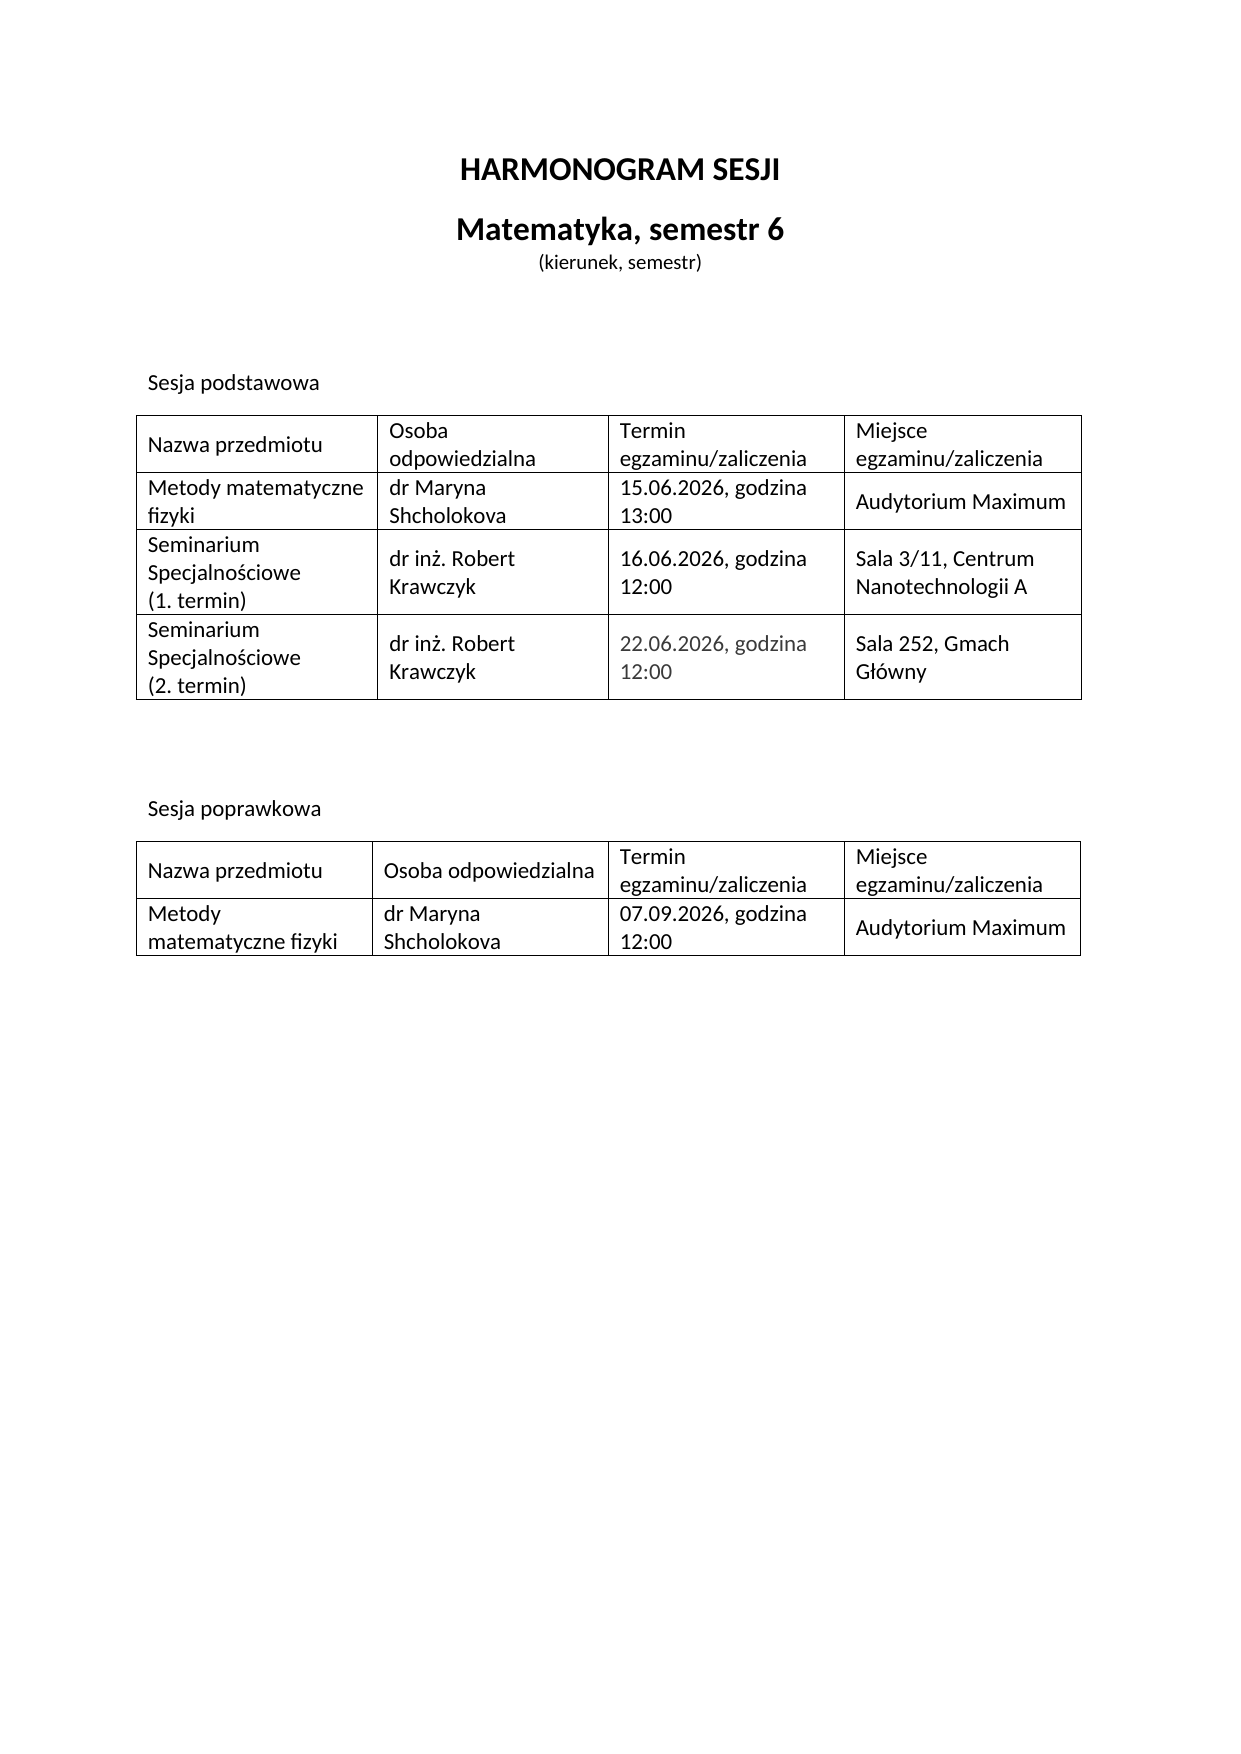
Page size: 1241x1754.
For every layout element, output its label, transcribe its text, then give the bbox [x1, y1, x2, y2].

table_cell Metody matematyczne fizyki [137, 899, 372, 955]
table_header Miejsce egzaminu/zaliczenia [845, 842, 1080, 898]
table_header Termin egzaminu/zaliczenia [609, 416, 844, 472]
table_cell Audytorium Maximum [845, 473, 1081, 529]
table_cell Audytorium Maximum [845, 899, 1080, 955]
table_cell Sala 252, Gmach Główny [845, 615, 1081, 699]
text (kierunek, semestr) [148, 249, 1093, 274]
table_header Osoba odpowiedzialna [378, 416, 608, 472]
table_cell Seminarium Specjalnościowe (2. termin) [137, 615, 377, 699]
table_cell 16.06.2026, godzina 12:00 [609, 530, 844, 614]
text HARMONOGRAM SESJI [148, 148, 1093, 188]
table_cell dr inż. Robert Krawczyk [378, 615, 608, 699]
table_cell 07.09.2026, godzina 12:00 [609, 899, 844, 955]
text Matematyka, semestr 6 [148, 208, 1093, 249]
table_header Nazwa przedmiotu [137, 416, 377, 472]
table_header Miejsce egzaminu/zaliczenia [845, 416, 1081, 472]
table_cell dr inż. Robert Krawczyk [378, 530, 608, 614]
table_header Osoba odpowiedzialna [373, 842, 608, 898]
table_cell Seminarium Specjalnościowe (1. termin) [137, 530, 377, 614]
table_cell dr Maryna Shcholokova [378, 473, 608, 529]
table_header Nazwa przedmiotu [137, 842, 372, 898]
table_cell 22.06.2026, godzina 12:00 [609, 615, 844, 699]
table_header Termin egzaminu/zaliczenia [609, 842, 844, 898]
table_cell Sala 3/11, Centrum Nanotechnologii A [845, 530, 1081, 614]
text Sesja poprawkowa [148, 794, 1093, 822]
text Sesja podstawowa [148, 368, 1093, 396]
table_cell dr Maryna Shcholokova [373, 899, 608, 955]
table_cell 15.06.2026, godzina 13:00 [609, 473, 844, 529]
table_cell Metody matematyczne fizyki [137, 473, 377, 529]
